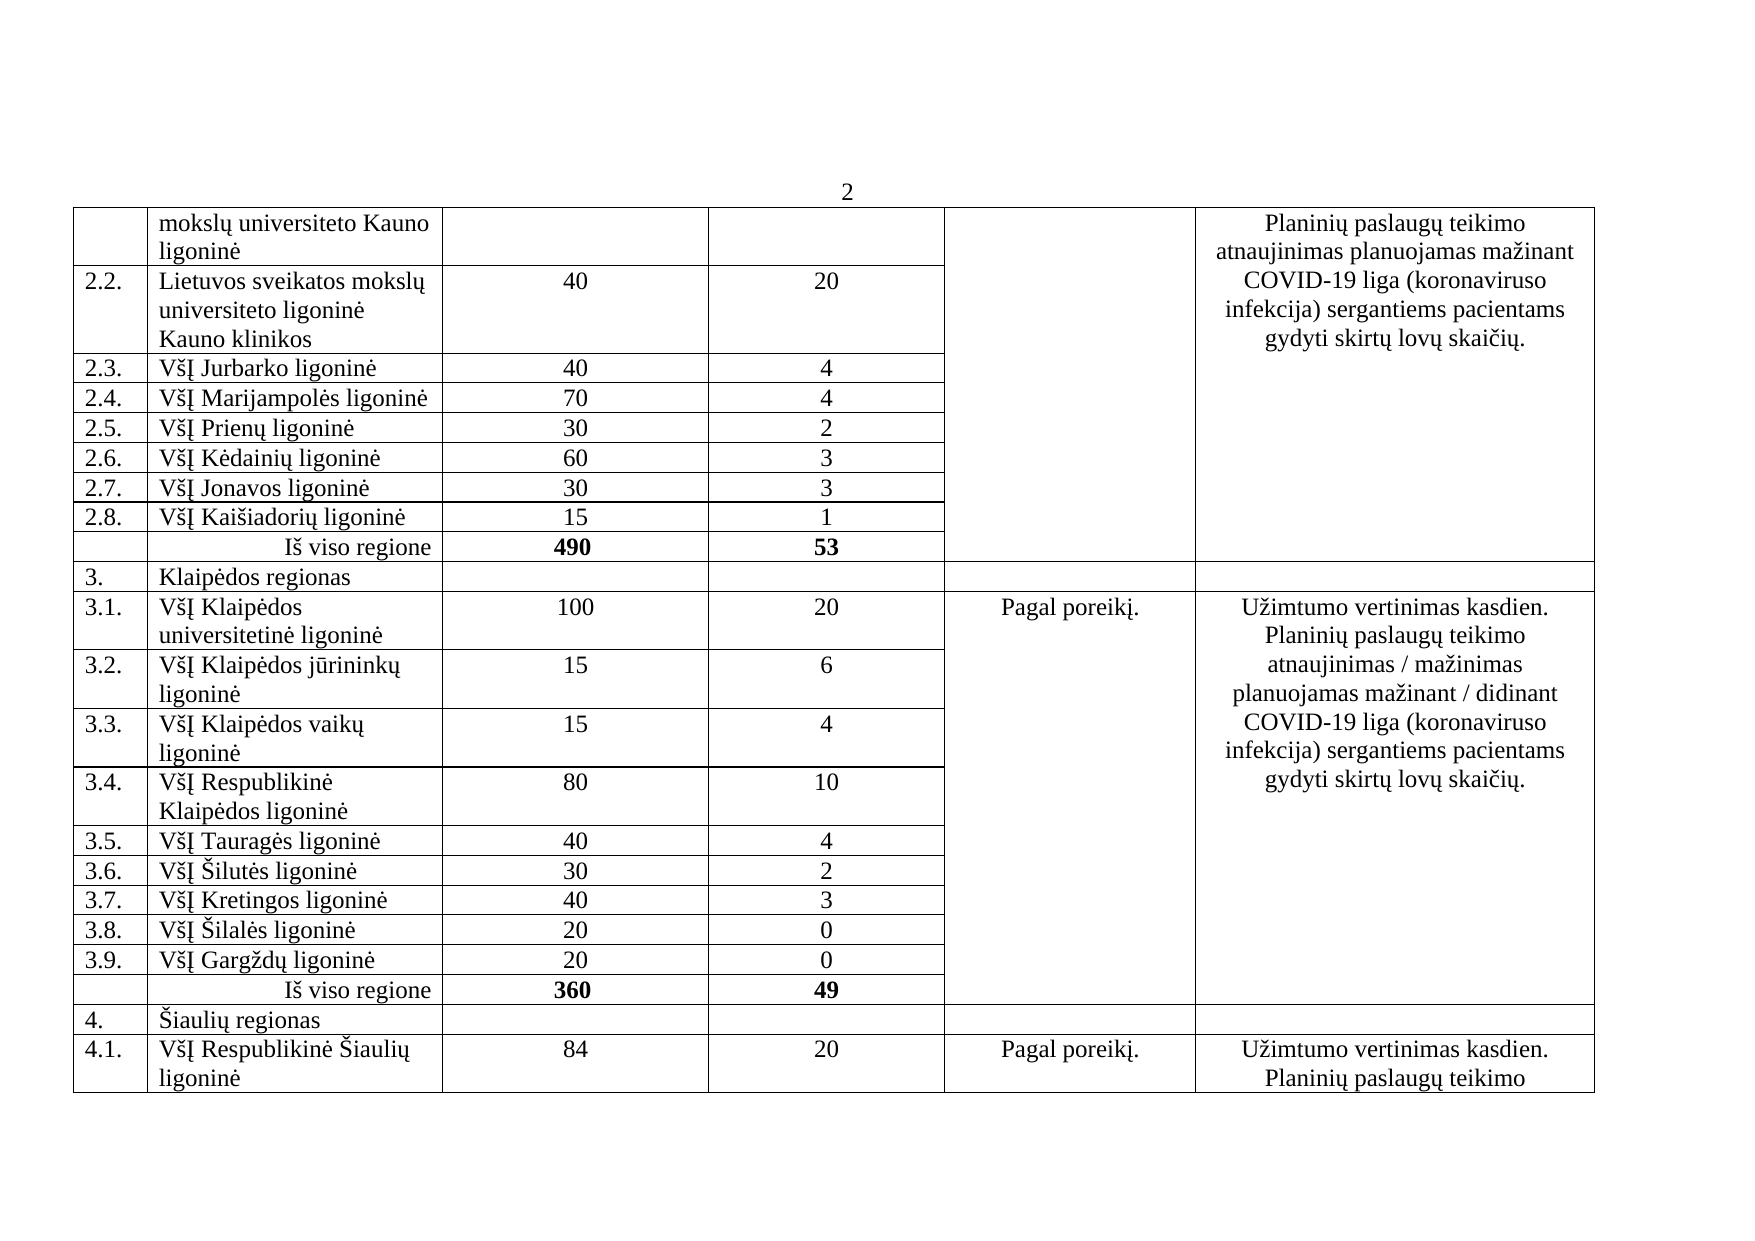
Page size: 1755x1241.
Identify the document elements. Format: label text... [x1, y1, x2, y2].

table_cell 4.1. [74, 1035, 147, 1092]
table_cell 20 [443, 915, 708, 944]
table_cell 30 [443, 856, 708, 884]
table_cell Lietuvos sveikatos mokslų universiteto ligoninė Kauno klinikos [148, 266, 442, 352]
table_cell 15 [443, 709, 708, 766]
table_cell Užimtumo vertinimas kasdien. Planinių paslaugų teikimo atnaujinimas / mažinimas planuojamas mažinant / didinant COVID-19 liga (koronaviruso infekcija) sergantiems pacientams gydyti skirtų lovų skaičių. [1196, 592, 1594, 1004]
table_cell 3.1. [74, 592, 147, 649]
table_cell VšĮ Prienų ligoninė [148, 413, 442, 442]
table_cell [945, 208, 1195, 561]
table_cell 3.7. [74, 886, 147, 914]
table_cell [945, 1005, 1195, 1033]
table_cell VšĮ Respublikinė Klaipėdos ligoninė [148, 768, 442, 825]
table_cell 4 [709, 709, 944, 766]
table_cell Užimtumo vertinimas kasdien. Planinių paslaugų teikimo [1196, 1035, 1594, 1092]
table_cell 20 [709, 1035, 944, 1092]
table_cell 40 [443, 886, 708, 914]
table_cell 6 [709, 650, 944, 708]
table_cell 2.6. [74, 443, 147, 472]
table_cell [709, 208, 944, 265]
table_cell 40 [443, 354, 708, 382]
table_cell 30 [443, 413, 708, 442]
table_cell VšĮ Respublikinė Šiaulių ligoninė [148, 1035, 442, 1092]
table_cell 3.3. [74, 709, 147, 766]
table_cell 4. [74, 1005, 147, 1033]
table_cell [443, 1005, 708, 1033]
table_cell [74, 975, 147, 1004]
table_cell [1196, 562, 1594, 591]
table_cell 2.8. [74, 503, 147, 531]
table_cell 0 [709, 945, 944, 974]
table_cell 30 [443, 473, 708, 501]
table_cell 60 [443, 443, 708, 472]
table_cell 3.6. [74, 856, 147, 884]
table_cell 3 [709, 886, 944, 914]
table_cell VšĮ Kretingos ligoninė [148, 886, 442, 914]
table_cell 3. [74, 562, 147, 591]
table_cell VšĮ Gargždų ligoninė [148, 945, 442, 974]
table_cell 360 [443, 975, 708, 1004]
table_cell 2 [709, 413, 944, 442]
table_cell Iš viso regione [148, 532, 442, 561]
table_cell 3.2. [74, 650, 147, 708]
table_cell [945, 562, 1195, 591]
table_cell 3 [709, 473, 944, 501]
table_cell 15 [443, 503, 708, 531]
table_cell 2.5. [74, 413, 147, 442]
table_cell Planinių paslaugų teikimo atnaujinimas planuojamas mažinant COVID-19 liga (koronaviruso infekcija) sergantiems pacientams gydyti skirtų lovų skaičių. [1196, 208, 1594, 561]
table_cell [74, 532, 147, 561]
table_cell VšĮ Jurbarko ligoninė [148, 354, 442, 382]
table_cell Šiaulių regionas [148, 1005, 442, 1033]
table_cell VšĮ Kaišiadorių ligoninė [148, 503, 442, 531]
table_cell 70 [443, 383, 708, 412]
table_cell 100 [443, 592, 708, 649]
table_cell VšĮ Kėdainių ligoninė [148, 443, 442, 472]
table_cell 3.4. [74, 768, 147, 825]
table_cell 2 [709, 856, 944, 884]
table_cell 53 [709, 532, 944, 561]
table_cell 49 [709, 975, 944, 1004]
table_cell VšĮ Klaipėdos vaikų ligoninė [148, 709, 442, 766]
table_cell [443, 208, 708, 265]
table_cell 40 [443, 266, 708, 352]
table_cell 3.9. [74, 945, 147, 974]
table_cell 4 [709, 383, 944, 412]
table_cell 3.5. [74, 826, 147, 855]
table_cell VšĮ Klaipėdos jūrininkų ligoninė [148, 650, 442, 708]
table_cell 80 [443, 768, 708, 825]
table_cell 2.2. [74, 266, 147, 352]
table_cell 2.4. [74, 383, 147, 412]
table_cell 40 [443, 826, 708, 855]
table_cell mokslų universiteto Kauno ligoninė [148, 208, 442, 265]
table_cell 20 [709, 592, 944, 649]
table_cell 3 [709, 443, 944, 472]
table_cell Iš viso regione [148, 975, 442, 1004]
table_cell VšĮ Jonavos ligoninė [148, 473, 442, 501]
table_cell 4 [709, 826, 944, 855]
table_cell [443, 562, 708, 591]
table_cell 2.7. [74, 473, 147, 501]
table_cell [74, 208, 147, 265]
table_cell 20 [709, 266, 944, 352]
table_cell Klaipėdos regionas [148, 562, 442, 591]
table_cell 84 [443, 1035, 708, 1092]
table_cell 15 [443, 650, 708, 708]
table_cell Pagal poreikį. [945, 592, 1195, 1004]
table_cell VšĮ Šilalės ligoninė [148, 915, 442, 944]
table_cell VšĮ Šilutės ligoninė [148, 856, 442, 884]
table_cell 4 [709, 354, 944, 382]
table_cell [1196, 1005, 1594, 1033]
table_cell 3.8. [74, 915, 147, 944]
table_cell VšĮ Marijampolės ligoninė [148, 383, 442, 412]
table_cell VšĮ Klaipėdos universitetinė ligoninė [148, 592, 442, 649]
table_cell 490 [443, 532, 708, 561]
table_cell 0 [709, 915, 944, 944]
table_cell [709, 562, 944, 591]
table_cell VšĮ Tauragės ligoninė [148, 826, 442, 855]
table_cell 10 [709, 768, 944, 825]
table_cell 1 [709, 503, 944, 531]
table_cell Pagal poreikį. [945, 1035, 1195, 1092]
table_cell 2.3. [74, 354, 147, 382]
table_cell [709, 1005, 944, 1033]
table_cell 20 [443, 945, 708, 974]
